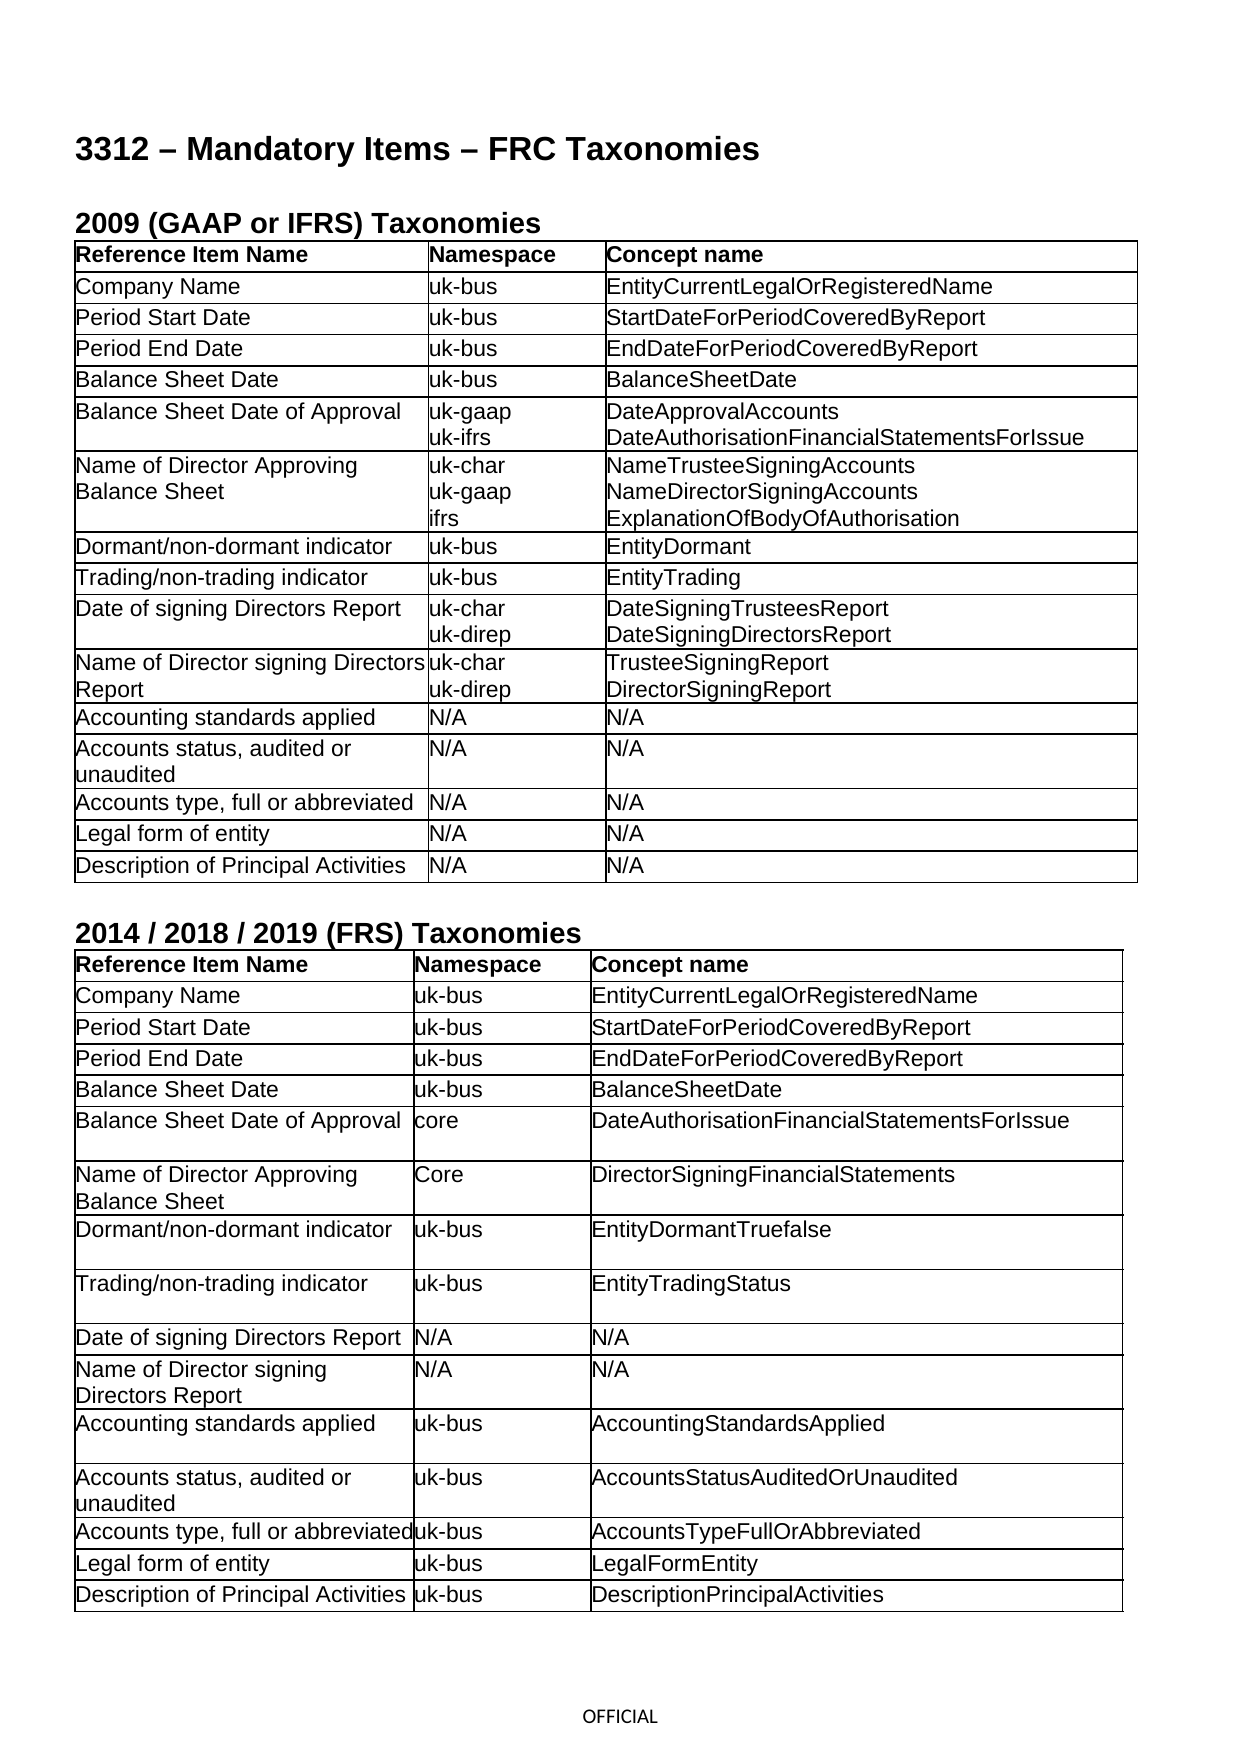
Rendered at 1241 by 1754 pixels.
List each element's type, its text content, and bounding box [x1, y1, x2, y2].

table_header Concept name [607, 242, 1137, 271]
table_cell N/A [429, 704, 605, 733]
table_cell StartDateForPeriodCoveredByReport [607, 304, 1137, 334]
table_cell Name of Director Approving Balance Sheet [76, 1162, 413, 1214]
table_cell Legal form of entity [76, 1550, 413, 1579]
table_cell Period Start Date [76, 304, 428, 334]
table_cell Period End Date [76, 1045, 413, 1074]
table_cell N/A [415, 1356, 590, 1408]
subtitle 2014 / 2018 / 2019 (FRS) Taxonomies [75, 916, 1165, 949]
table_cell N/A [429, 852, 605, 881]
table_cell core [415, 1107, 590, 1160]
table_cell AccountingStandardsApplied [592, 1410, 1122, 1462]
table_header Namespace [415, 951, 590, 981]
table_cell uk-bus [415, 1045, 590, 1074]
table_cell N/A [592, 1324, 1122, 1354]
table_cell N/A [607, 852, 1137, 881]
table_cell LegalFormEntity [592, 1550, 1122, 1579]
table_cell uk-bus [429, 533, 605, 562]
table_cell EntityTrading [607, 564, 1137, 593]
table_cell Description of Principal Activities [76, 852, 428, 881]
table_cell uk-gaap uk-ifrs [429, 398, 605, 450]
table_header Reference Item Name [76, 951, 413, 981]
table_cell EntityTradingStatus [592, 1270, 1122, 1323]
table_cell Trading/non-trading indicator [76, 1270, 413, 1323]
table_cell EndDateForPeriodCoveredByReport [607, 335, 1137, 365]
table_cell DateSigningTrusteesReport DateSigningDirectorsReport [607, 595, 1137, 648]
table_cell Balance Sheet Date [76, 367, 428, 396]
table_cell Dormant/non-dormant indicator [76, 533, 428, 562]
table_cell N/A [415, 1324, 590, 1354]
table_cell Dormant/non-dormant indicator [76, 1216, 413, 1268]
table_cell Accounts type, full or abbreviated [76, 1518, 413, 1548]
table_cell uk-bus [429, 273, 605, 302]
table_cell Accounts status, audited or unaudited [76, 735, 428, 788]
table_cell AccountsTypeFullOrAbbreviated [592, 1518, 1122, 1548]
table_cell N/A [429, 735, 605, 788]
table_cell Description of Principal Activities [76, 1581, 413, 1611]
table_cell Balance Sheet Date of Approval [76, 398, 428, 450]
table_cell uk-bus [429, 304, 605, 334]
table_cell Name of Director Approving Balance Sheet [76, 452, 428, 531]
table_cell Date of signing Directors Report [76, 595, 428, 648]
table_cell uk-bus [415, 1518, 590, 1548]
table_cell BalanceSheetDate [607, 367, 1137, 396]
table_cell TrusteeSigningReport DirectorSigningReport [607, 650, 1137, 702]
table_cell DateApprovalAccounts DateAuthorisationFinancialStatementsForIssue [607, 398, 1137, 450]
table_cell uk-bus [415, 1464, 590, 1517]
table_cell DirectorSigningFinancialStatements [592, 1162, 1122, 1214]
table_cell Balance Sheet Date [76, 1076, 413, 1106]
table_cell Core [415, 1162, 590, 1214]
table_cell Date of signing Directors Report [76, 1324, 413, 1354]
table_cell uk-bus [415, 1013, 590, 1043]
table_cell Period End Date [76, 335, 428, 365]
table_header Concept name [592, 951, 1122, 981]
table_cell N/A [607, 704, 1137, 733]
table_cell DescriptionPrincipalActivities [592, 1581, 1122, 1611]
table_cell N/A [607, 789, 1137, 819]
table_cell uk-bus [429, 564, 605, 593]
table_cell Company Name [76, 273, 428, 302]
table_cell Accounting standards applied [76, 704, 428, 733]
subtitle 3312 – Mandatory Items – FRC Taxonomies [75, 129, 1165, 167]
table_cell AccountsStatusAuditedOrUnaudited [592, 1464, 1122, 1517]
table_cell uk-bus [415, 1270, 590, 1323]
table_cell Accounting standards applied [76, 1410, 413, 1462]
table_cell Company Name [76, 982, 413, 1012]
table_cell uk-bus [415, 1216, 590, 1268]
table_cell Accounts type, full or abbreviated [76, 789, 428, 819]
table_cell N/A [429, 789, 605, 819]
table_cell uk-bus [415, 982, 590, 1012]
table_cell uk-bus [429, 367, 605, 396]
table_cell Balance Sheet Date of Approval [76, 1107, 413, 1160]
subtitle 2009 (GAAP or IFRS) Taxonomies [75, 206, 1165, 240]
table_cell uk-char uk-direp [429, 650, 605, 702]
table_cell DateAuthorisationFinancialStatementsForIssue [592, 1107, 1122, 1160]
table_cell uk-bus [415, 1076, 590, 1106]
table_cell StartDateForPeriodCoveredByReport [592, 1013, 1122, 1043]
table_cell Name of Director signing Directors Report [76, 650, 428, 702]
table_cell N/A [429, 821, 605, 850]
table_cell uk-bus [429, 335, 605, 365]
table_cell uk-bus [415, 1581, 590, 1611]
table_cell Trading/non-trading indicator [76, 564, 428, 593]
table_cell uk-bus [415, 1550, 590, 1579]
table_cell Name of Director signing Directors Report [76, 1356, 413, 1408]
table_cell EntityCurrentLegalOrRegisteredName [607, 273, 1137, 302]
table_cell uk-bus [415, 1410, 590, 1462]
table_cell BalanceSheetDate [592, 1076, 1122, 1106]
table_cell uk-char uk-gaap ifrs [429, 452, 605, 531]
table_cell Legal form of entity [76, 821, 428, 850]
table_cell uk-char uk-direp [429, 595, 605, 648]
table_header Reference Item Name [76, 242, 428, 271]
table_cell EntityDormant [607, 533, 1137, 562]
table_cell EntityDormantTruefalse [592, 1216, 1122, 1268]
table_cell EndDateForPeriodCoveredByReport [592, 1045, 1122, 1074]
table_cell N/A [607, 821, 1137, 850]
table_cell NameTrusteeSigningAccounts NameDirectorSigningAccounts ExplanationOfBodyOfAuthorisation [607, 452, 1137, 531]
table_cell EntityCurrentLegalOrRegisteredName [592, 982, 1122, 1012]
table_cell Accounts status, audited or unaudited [76, 1464, 413, 1517]
table_cell N/A [592, 1356, 1122, 1408]
table_cell N/A [607, 735, 1137, 788]
table_cell Period Start Date [76, 1013, 413, 1043]
table_header Namespace [429, 242, 605, 271]
